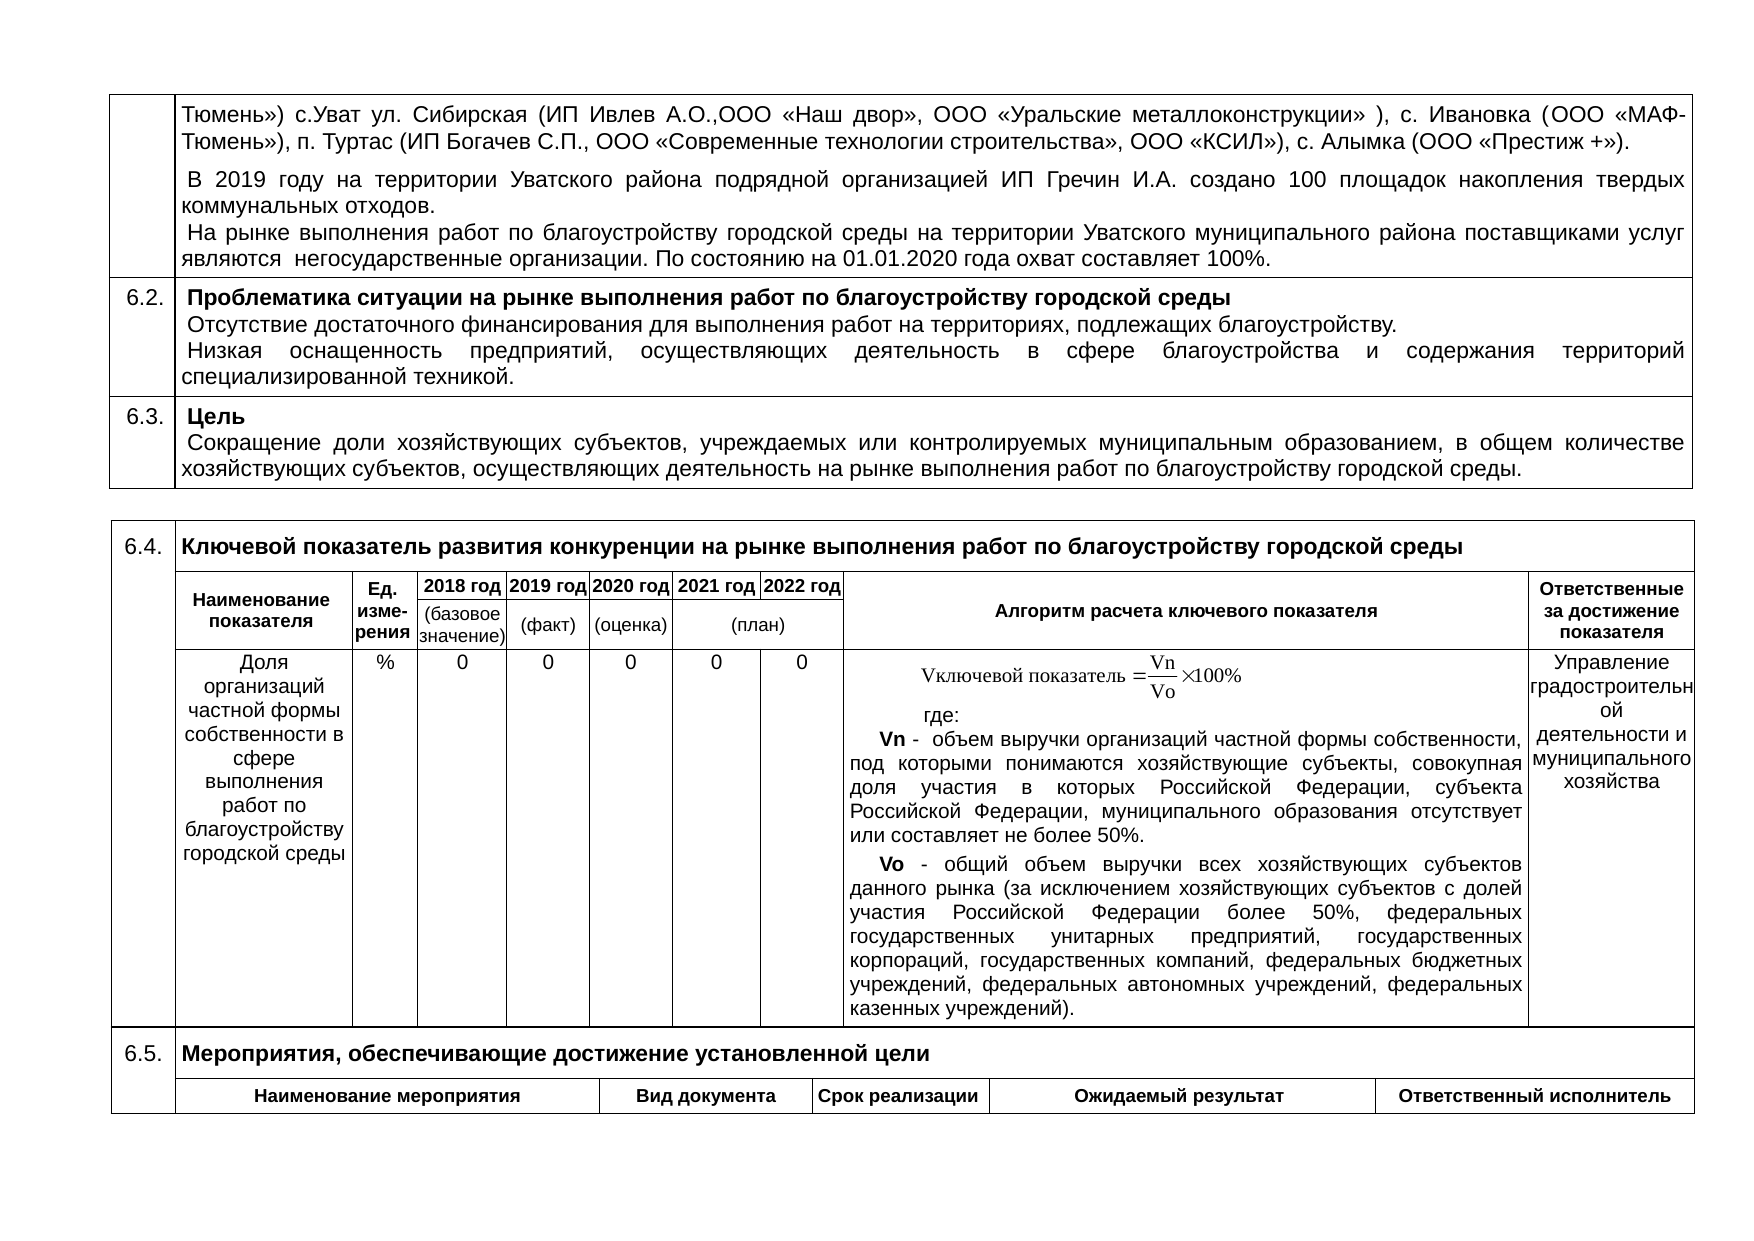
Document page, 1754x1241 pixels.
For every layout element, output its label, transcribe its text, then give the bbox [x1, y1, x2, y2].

table_cell Срок реализации [813, 1079, 989, 1112]
table_header 6.5. [112, 1028, 175, 1112]
table_header 6.4. [112, 521, 175, 1026]
table_cell [110, 95, 174, 277]
table_cell 0 [507, 650, 589, 1026]
table_cell Цель Сокращение доли хозяйствующих субъектов, учреждаемых или контролируемых муниципальным образованием, в общем количестве хозяйствующих субъектов, осуществляющих деятельность на рынке выполнения работ по благоустройству городской среды. [176, 397, 1692, 488]
table_cell Доля организаций частной формы собственности в сфере выполнения работ по благоустройству городской среды [176, 650, 352, 1026]
table_cell 2020 год [590, 572, 672, 599]
table_cell 2021 год [673, 572, 760, 599]
table_cell 0 [418, 650, 506, 1026]
table_cell 2018 год [418, 572, 506, 599]
table_cell 0 [761, 650, 843, 1026]
table_header Мероприятия, обеспечивающие достижение установленной цели [176, 1028, 1694, 1078]
table_header Ключевой показатель развития конкуренции на рынке выполнения работ по благоустройству городской среды [176, 521, 1694, 571]
table_cell Ожидаемый результат [990, 1079, 1375, 1112]
table_cell % [353, 650, 417, 1026]
table_cell Вид документа [600, 1079, 812, 1112]
table_cell 6.2. [110, 278, 174, 396]
table_cell 2019 год [507, 572, 589, 599]
table_cell (факт) [507, 600, 589, 648]
table_cell 0 [673, 650, 760, 1026]
table_cell (план) [673, 600, 843, 648]
table_cell 6.3. [110, 397, 174, 488]
table_cell Управление градостроительной деятельности и муниципального хозяйства [1529, 650, 1694, 1026]
table_cell Ед. изме-рения [353, 572, 417, 648]
table_cell Проблематика ситуации на рынке выполнения работ по благоустройству городской среды Отсутствие достаточного финансирования для выполнения работ на территориях, подлежащих благоустройству. Низкая оснащенность предприятий, осуществляющих деятельность в сфере благоустройства и содержания территорий специализированной техникой. [176, 278, 1692, 396]
table_cell Алгоритм расчета ключевого показателя [844, 572, 1528, 648]
table_cell Ответственный исполнитель [1376, 1079, 1694, 1112]
table_cell Наименование мероприятия [176, 1079, 599, 1112]
table_cell Наименование показателя [176, 572, 352, 648]
table_cell (оценка) [590, 600, 672, 648]
table_cell 2022 год [761, 572, 843, 599]
table_cell 0 [590, 650, 672, 1026]
table_cell (базовое значение) [418, 600, 506, 648]
table_cell Тюмень») с.Уват ул. Сибирская (ИП Ивлев А.О.,ООО «Наш двор», ООО «Уральские металлоконструкции» ), с. Ивановка (ООО «МАФ-Тюмень»), п. Туртас (ИП Богачев С.П., ООО «Современные технологии строительства», ООО «КСИЛ»), с. Алымка (ООО «Престиж +»). В 2019 году на территории Уватского района подрядной организацией ИП Гречин И.А. создано 100 площадок накопления твердых коммунальных отходов. На рынке выполнения работ по благоустройству городской среды на территории Уватского муниципального района поставщиками услуг являются негосударственные организации. По состоянию на 01.01.2020 года охват составляет 100%. [176, 95, 1692, 277]
table_cell Ответственные за достижение показателя [1529, 572, 1694, 648]
table_cell где: Vn - объем выручки организаций частной формы собственности, под которыми понимаются хозяйствующие субъекты, совокупная доля участия в которых Российской Федерации, субъекта Российской Федерации, муниципального образования отсутствует или составляет не более 50%. Vo - общий объем выручки всех хозяйствующих субъектов данного рынка (за исключением хозяйствующих субъектов с долей участия Российской Федерации более 50%, федеральных государственных унитарных предприятий, государственных корпораций, государственных компаний, федеральных бюджетных учреждений, федеральных автономных учреждений, федеральных казенных учреждений). [844, 650, 1528, 1026]
